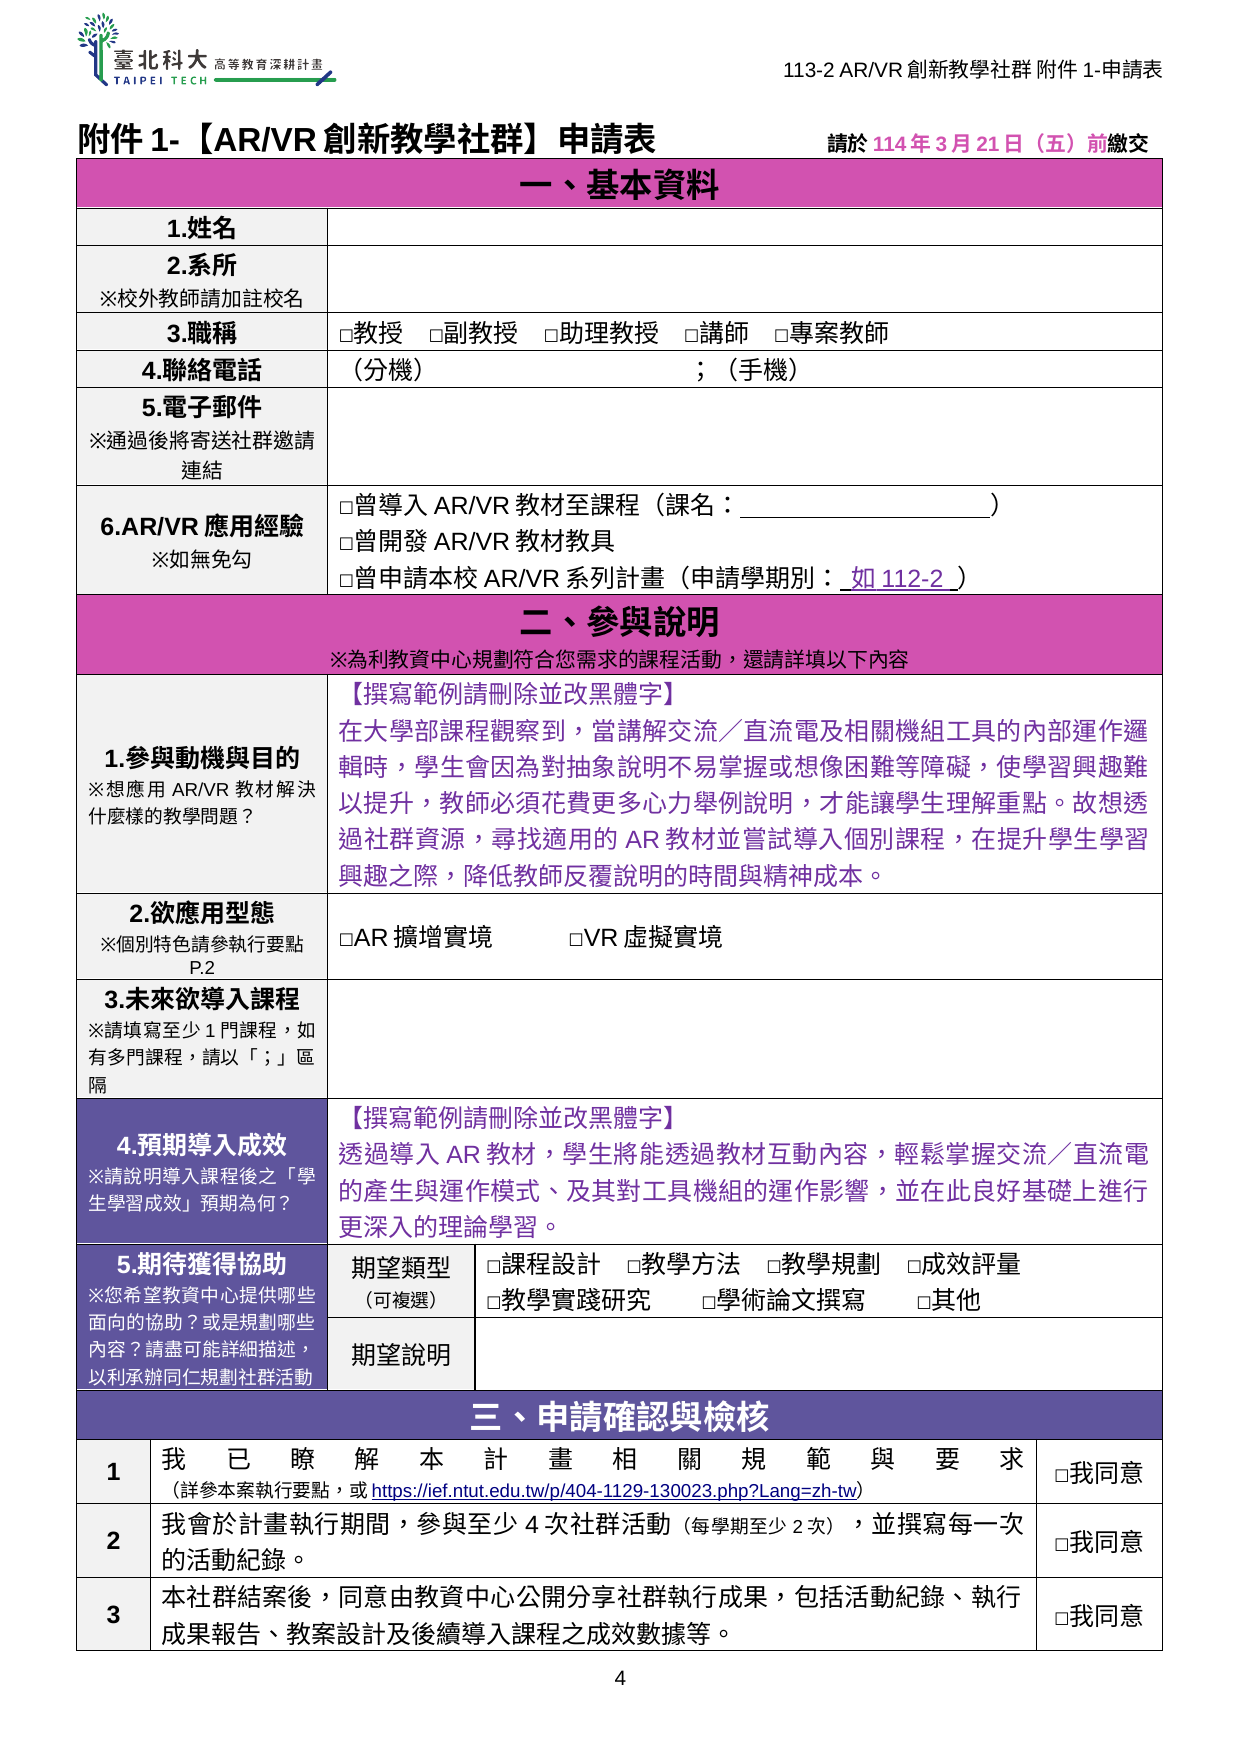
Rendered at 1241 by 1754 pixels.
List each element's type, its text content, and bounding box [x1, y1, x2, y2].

table_cell 5.期待獲得協助 ※您希望教資中心提供哪些面向的協助？或是規劃哪些內容？請盡可能詳細描述，以利承辦同仁規劃社群活動 [77, 1245, 327, 1389]
table_cell ☐我同意 [1037, 1578, 1162, 1650]
table_cell 4.預期導入成效 ※請說明導入課程後之「學生學習成效」預期為何？ [77, 1099, 327, 1243]
table_cell 1 [77, 1440, 150, 1503]
table_cell [328, 388, 1162, 484]
table_header 一、基本資料 [77, 159, 1162, 207]
table_cell 2.欲應用型態 ※個別特色請參執行要點P.2 [77, 894, 327, 978]
table_cell 3.職稱 [77, 313, 327, 349]
table_cell ☐課程設計 ☐教學方法 ☐教學規劃 ☐成效評量 ☐教學實踐研究 ☐學術論文撰寫 ☐其他 [476, 1245, 1162, 1317]
table_cell [328, 246, 1162, 312]
table_cell ☐我同意 [1037, 1504, 1162, 1577]
table_cell 3.未來欲導入課程 ※請填寫至少1門課程，如有多門課程，請以「；」區隔 [77, 980, 327, 1097]
table_cell 2 [77, 1504, 150, 1577]
table_cell [328, 980, 1162, 1097]
table_cell 我會於計畫執行期間，參與至少4次社群活動（每學期至少2次），並撰寫每一次的活動紀錄。 [151, 1504, 1036, 1577]
table_cell 【撰寫範例請刪除並改黑體字】 透過導入AR教材，學生將能透過教材互動內容，輕鬆掌握交流／直流電的產生與運作模式、及其對工具機組的運作影響，並在此良好基礎上進行更深入的理論學習。 [328, 1099, 1162, 1243]
table_cell 1.參與動機與目的 ※想應用AR/VR教材解決什麼樣的教學問題？ [77, 675, 327, 892]
table_cell ☐我同意 [1037, 1440, 1162, 1503]
table_cell （分機） ；（手機） [328, 351, 1162, 387]
table_cell 二、參與說明 ※為利教資中心規劃符合您需求的課程活動，還請詳填以下內容 [77, 595, 1162, 674]
table_cell 期望類型 （可複選） [328, 1245, 474, 1317]
table_cell 6.AR/VR應用經驗 ※如無免勾 [77, 486, 327, 594]
table_cell 三、申請確認與檢核 [77, 1391, 1162, 1439]
table_cell [476, 1318, 1162, 1389]
table_cell 3 [77, 1578, 150, 1650]
table_cell 1.姓名 [77, 209, 327, 245]
table_cell 【撰寫範例請刪除並改黑體字】 在大學部課程觀察到，當講解交流／直流電及相關機組工具的內部運作邏輯時，學生會因為對抽象說明不易掌握或想像困難等障礙，使學習興趣難以提升，教師必須花費更多心力舉例說明，才能讓學生理解重點。故想透過社群資源，尋找適用的AR教材並嘗試導入個別課程，在提升學生學習興趣之際，降低教師反覆說明的時間與精神成本。 [328, 675, 1162, 892]
table_cell [328, 209, 1162, 245]
table_cell 本社群結案後，同意由教資中心公開分享社群執行成果，包括活動紀錄、執行成果報告、教案設計及後續導入課程之成效數據等。 [151, 1578, 1036, 1650]
table_cell 期望說明 [328, 1318, 474, 1389]
table_cell ☐曾導入AR/VR教材至課程（課名： ） ☐曾開發AR/VR教材教具 ☐曾申請本校AR/VR系列計畫（申請學期別： 如112-2 ） [328, 486, 1162, 594]
table_cell ☐教授 ☐副教授 ☐助理教授 ☐講師 ☐專案教師 [328, 313, 1162, 349]
table_cell 4.聯絡電話 [77, 351, 327, 387]
text 附件1-【AR/VR創新教學社群】申請表 請於114年3月21日（五）前繳交 [77, 96, 1163, 158]
table_cell 2.系所 ※校外教師請加註校名 [77, 246, 327, 312]
table_cell 5.電子郵件 ※通過後將寄送社群邀請連結 [77, 388, 327, 484]
table_cell 我已瞭解本計畫相關規範與要求 （詳參本案執行要點，或https://ief.ntut.edu.tw/p/404-1129-130023.php?Lang=zh-tw） [151, 1440, 1036, 1503]
table_cell ☐AR擴增實境 ☐VR虛擬實境 [328, 894, 1162, 978]
